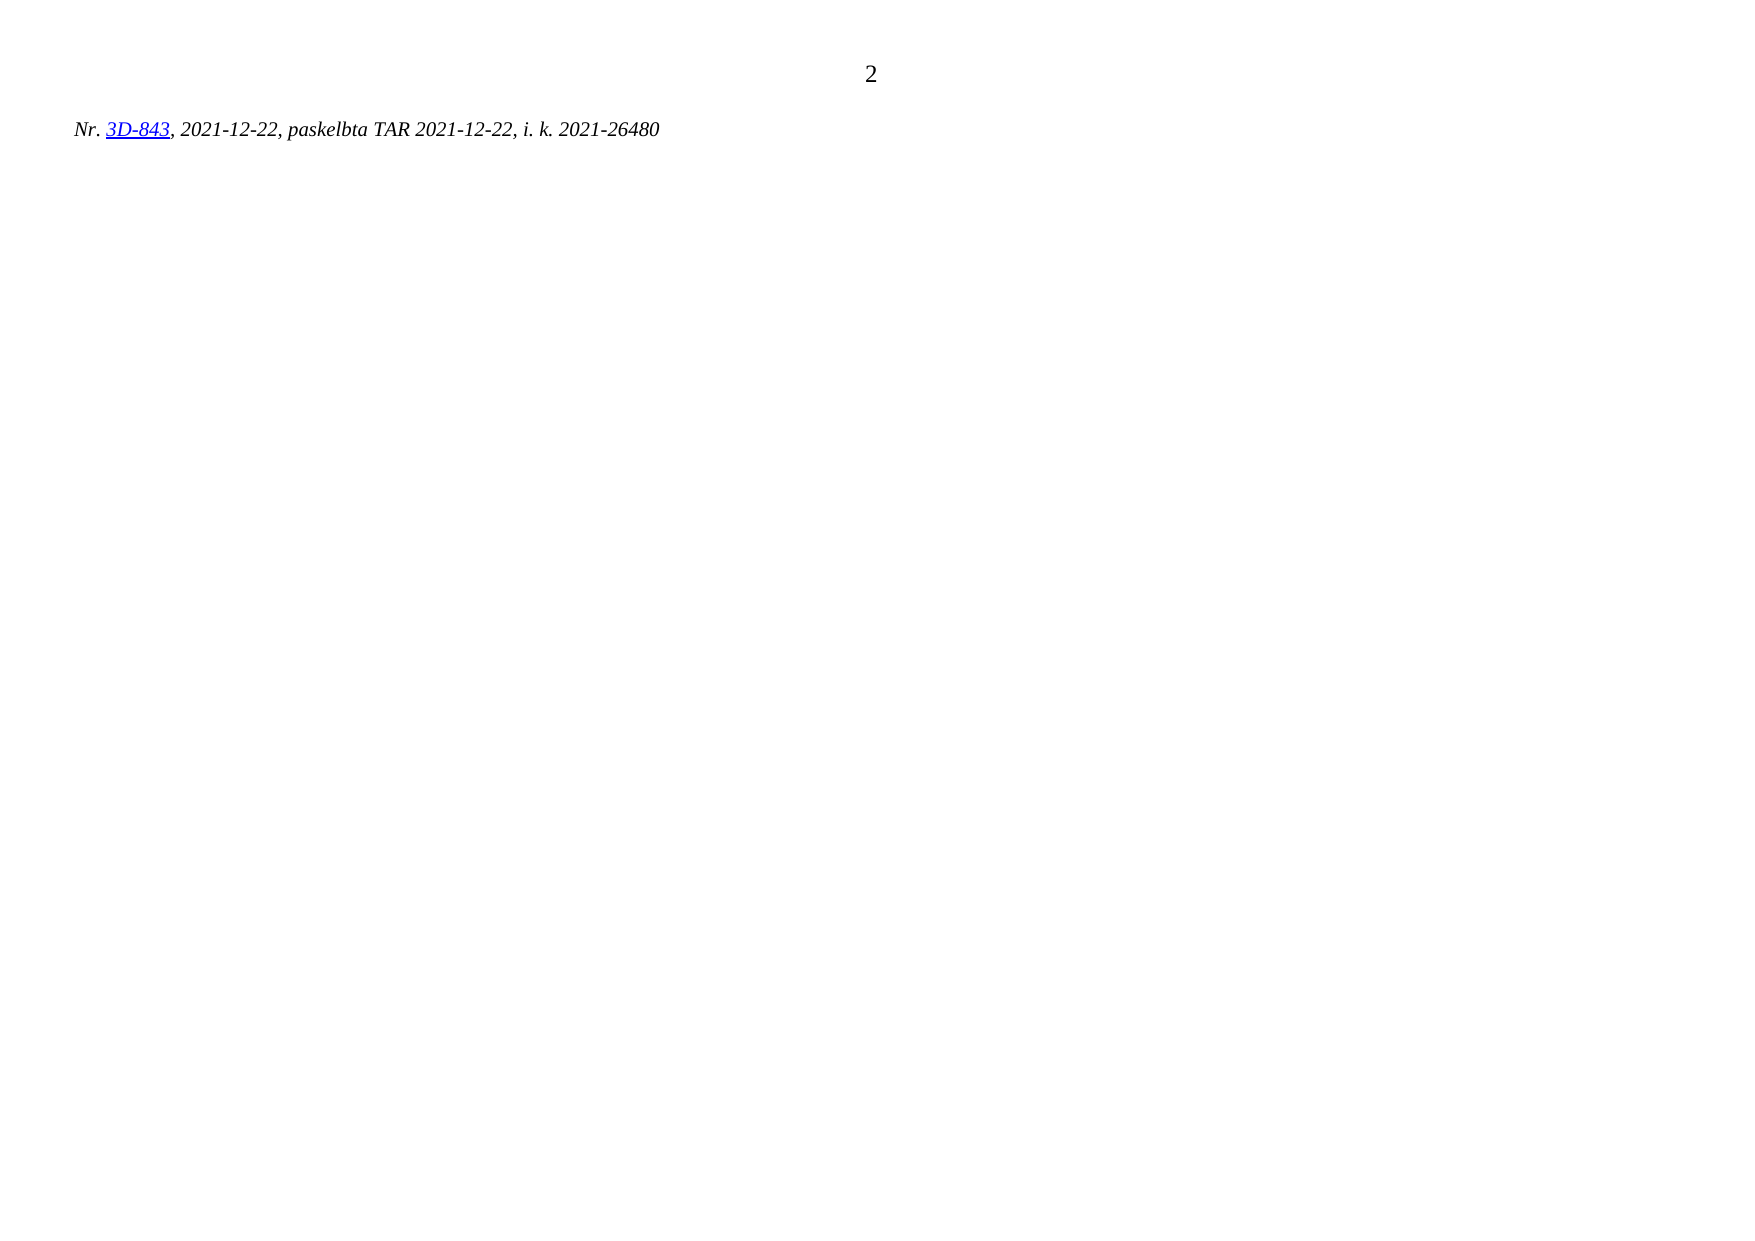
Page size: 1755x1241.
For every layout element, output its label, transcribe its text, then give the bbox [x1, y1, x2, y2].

text Nr. 3D-843, 2021-12-22, paskelbta TAR 2021-12-22, i. k. 2021-26480 [74, 117, 1668, 141]
